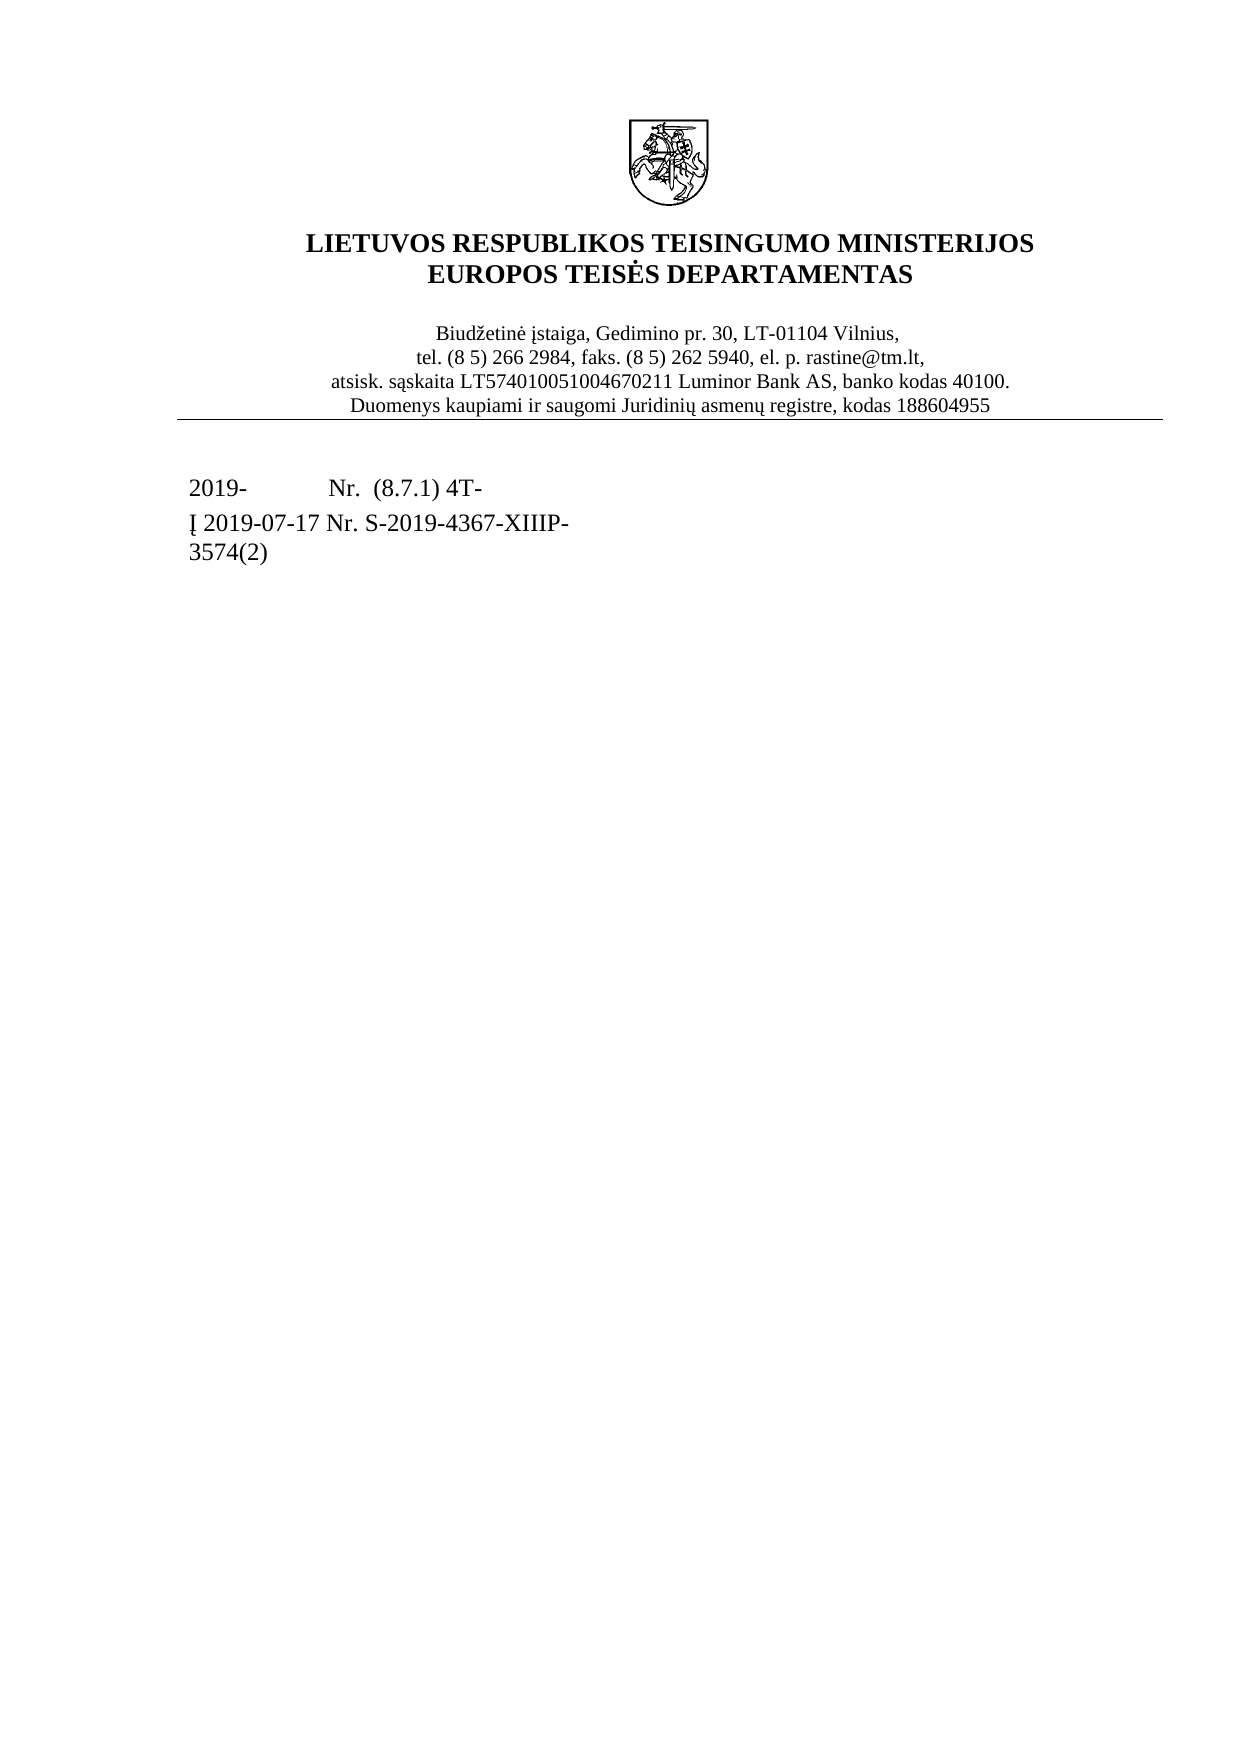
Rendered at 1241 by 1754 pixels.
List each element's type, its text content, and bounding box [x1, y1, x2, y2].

table_cell [177, 566, 598, 601]
table_cell Į 2019-07-17 Nr. S-2019-4367-XIIIP-3574(2) [177, 509, 598, 566]
table_cell [598, 566, 603, 601]
table_cell [598, 509, 603, 566]
table_header 2019- Nr. (8.7.1) 4T- [177, 473, 603, 508]
